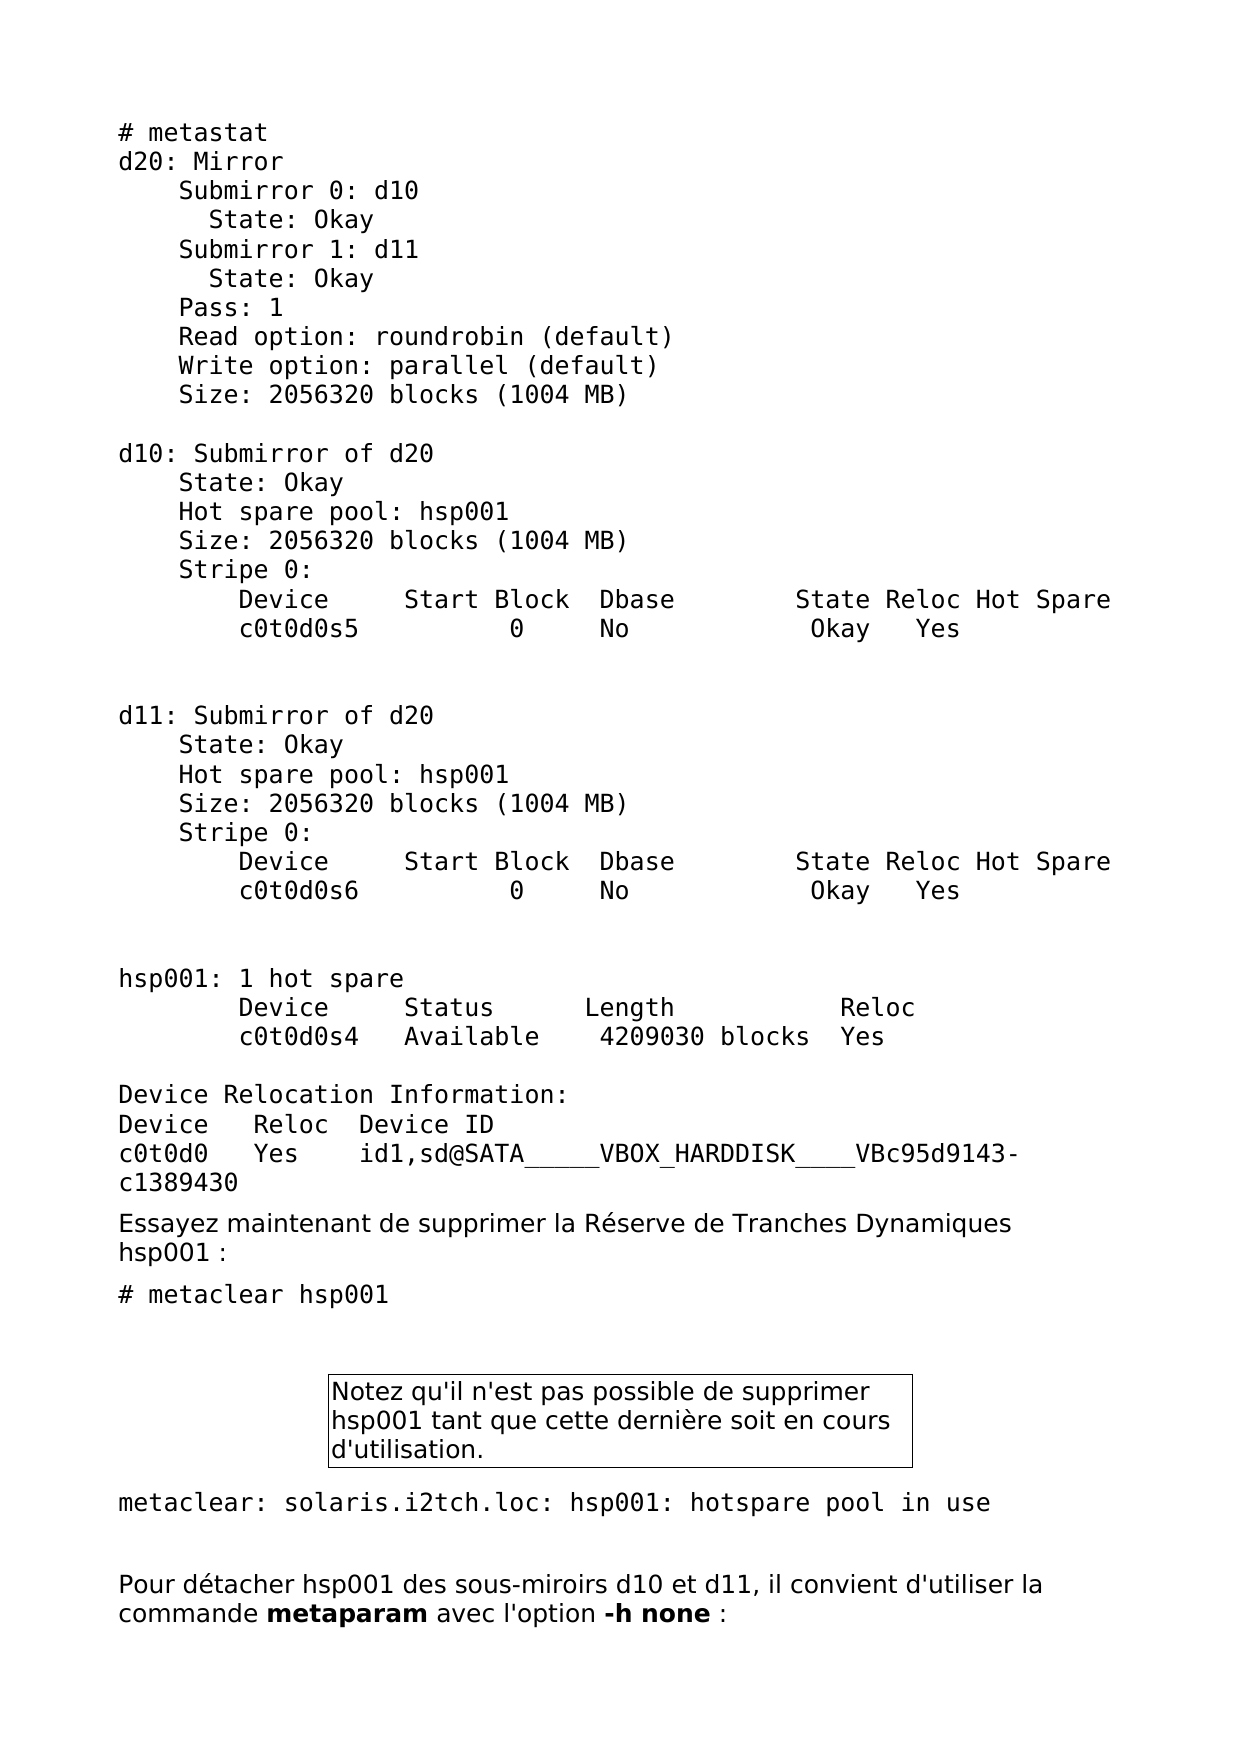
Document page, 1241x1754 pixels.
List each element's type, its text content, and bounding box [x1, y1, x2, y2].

table_header Notez qu'il n'est pas possible de supprimer hsp001 tant que cette dernière soit en cours d'utilisation. [329, 1375, 912, 1467]
text # metaclear hsp001 metaclear: solaris.i2tch.loc: hsp001: hotspare pool in use [118, 1280, 1122, 1517]
text Essayez maintenant de supprimer la Réserve de Tranches Dynamiques hsp001 : [118, 1209, 1122, 1267]
text # metastat d20: Mirror Submirror 0: d10 State: Okay Submirror 1: d11 State: Okay Pass: 1 Read option: roundrobin (default) Write option: parallel (default) Size: 2056320 blocks (1004 MB) d10: Submirror of d20 State: Okay Hot spare pool: hsp001 Size: 2056320 blocks (1004 MB) Stripe 0: Device Start Block Dbase State Reloc Hot Spare c0t0d0s5 0 No Okay Yes d11: Submirror of d20 State: Okay Hot spare pool: hsp001 Size: 2056320 blocks (1004 MB) Stripe 0: Device Start Block Dbase State Reloc Hot Spare c0t0d0s6 0 No Okay Yes hsp001: 1 hot spare Device Status Length Reloc c0t0d0s4 Available 4209030 blocks Yes Device Relocation Information: Device Reloc Device ID c0t0d0 Yes id1,sd@SATA_____VBOX_HARDDISK____VBc95d9143-c1389430 [118, 118, 1122, 1197]
text Pour détacher hsp001 des sous-miroirs d10 et d11, il convient d'utiliser la commande metaparam avec l'option -h none : [118, 1571, 1122, 1629]
